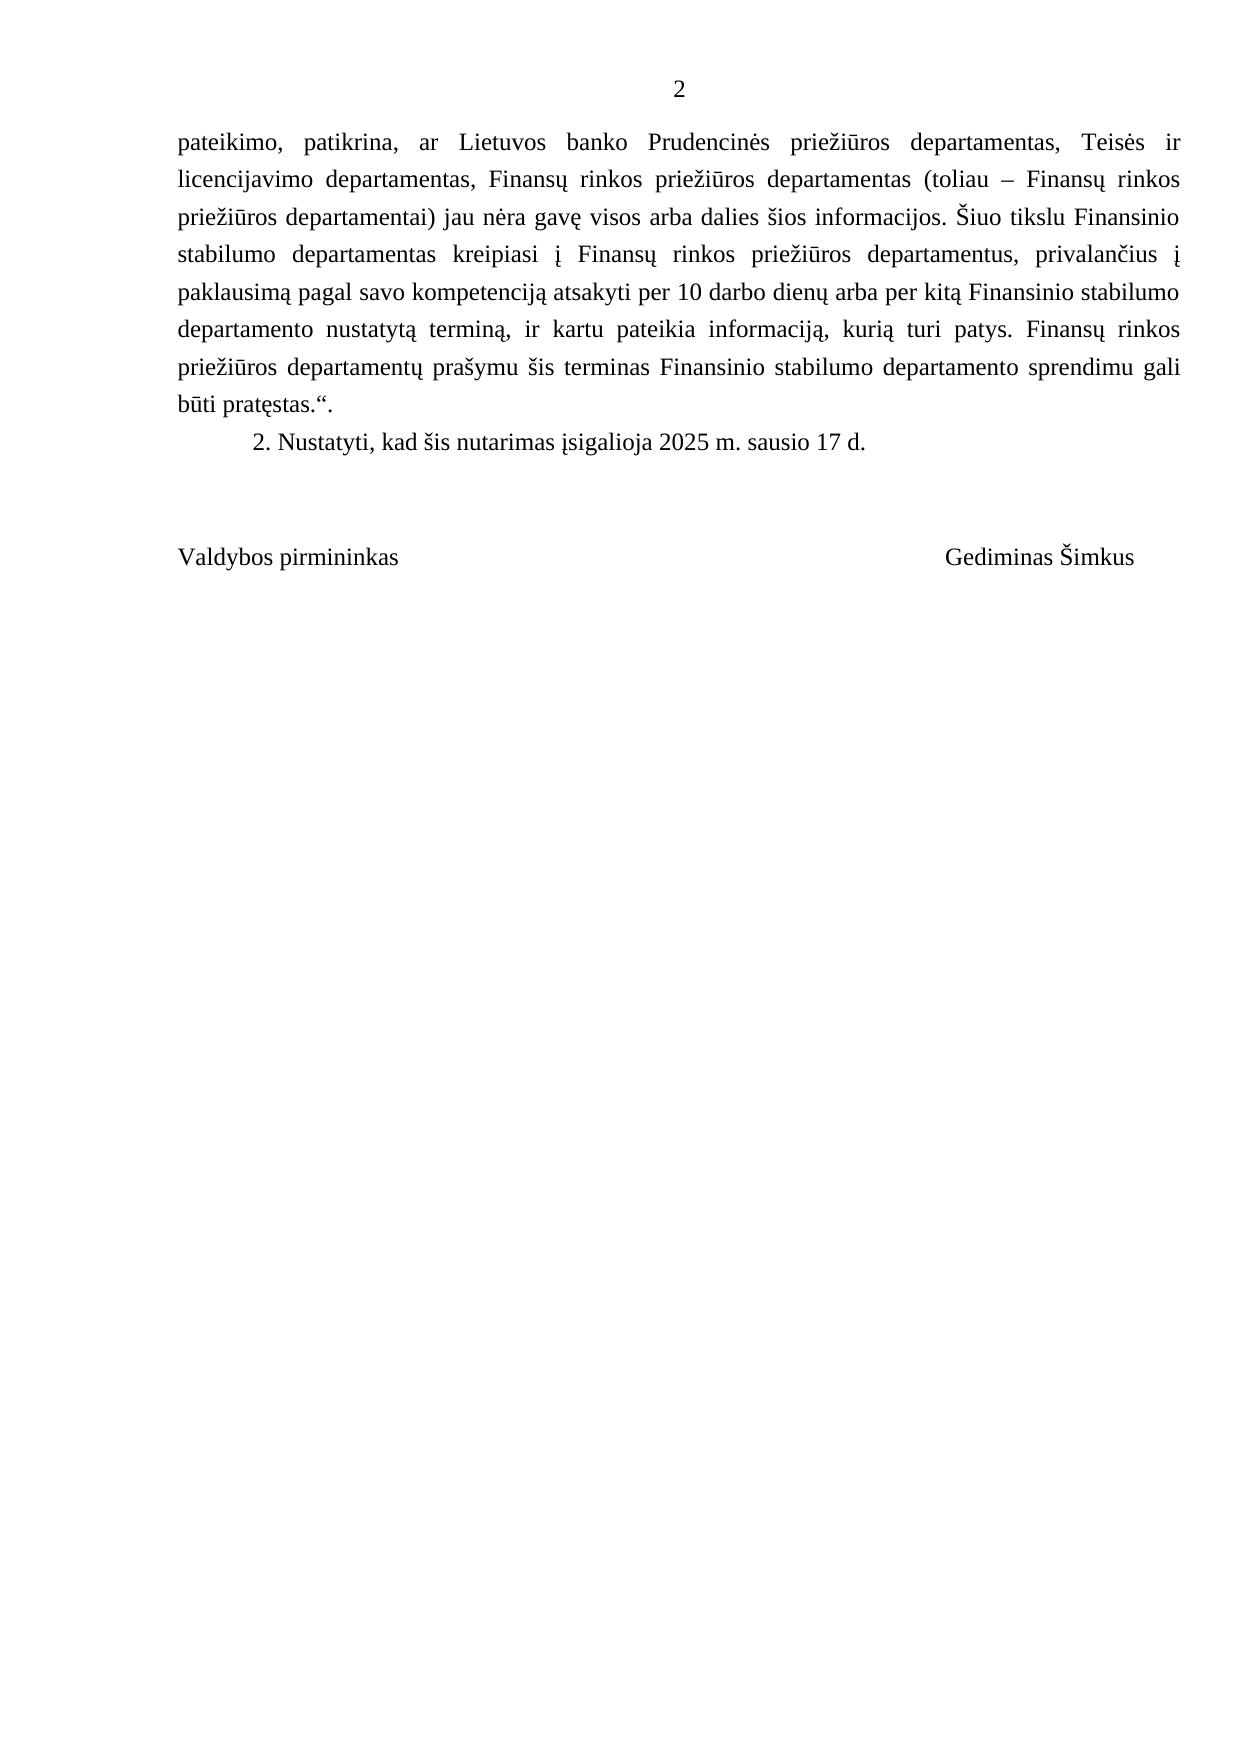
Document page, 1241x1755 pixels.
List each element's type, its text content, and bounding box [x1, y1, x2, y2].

text 2. Nustatyti, kad šis nutarimas įsigalioja 2025 m. sausio 17 d. [177, 418, 1181, 456]
text pateikimo, patikrina, ar Lietuvos banko Prudencinės priežiūros departamentas, Teisės ir licencijavimo departamentas, Finansų rinkos priežiūros departamentas (toliau – Finansų rinkos priežiūros departamentai) jau nėra gavę visos arba dalies šios informacijos. Šiuo tikslu Finansinio stabilumo departamentas kreipiasi į Finansų rinkos priežiūros departamentus, privalančius į paklausimą pagal savo kompetenciją atsakyti per 10 darbo dienų arba per kitą Finansinio stabilumo departamento nustatytą terminą, ir kartu pateikia informaciją, kurią turi patys. Finansų rinkos priežiūros departamentų prašymu šis terminas Finansinio stabilumo departamento sprendimu gali būti pratęstas.“. [177, 118, 1181, 418]
text Valdybos pirmininkas Gediminas Šimkus [177, 542, 1181, 571]
